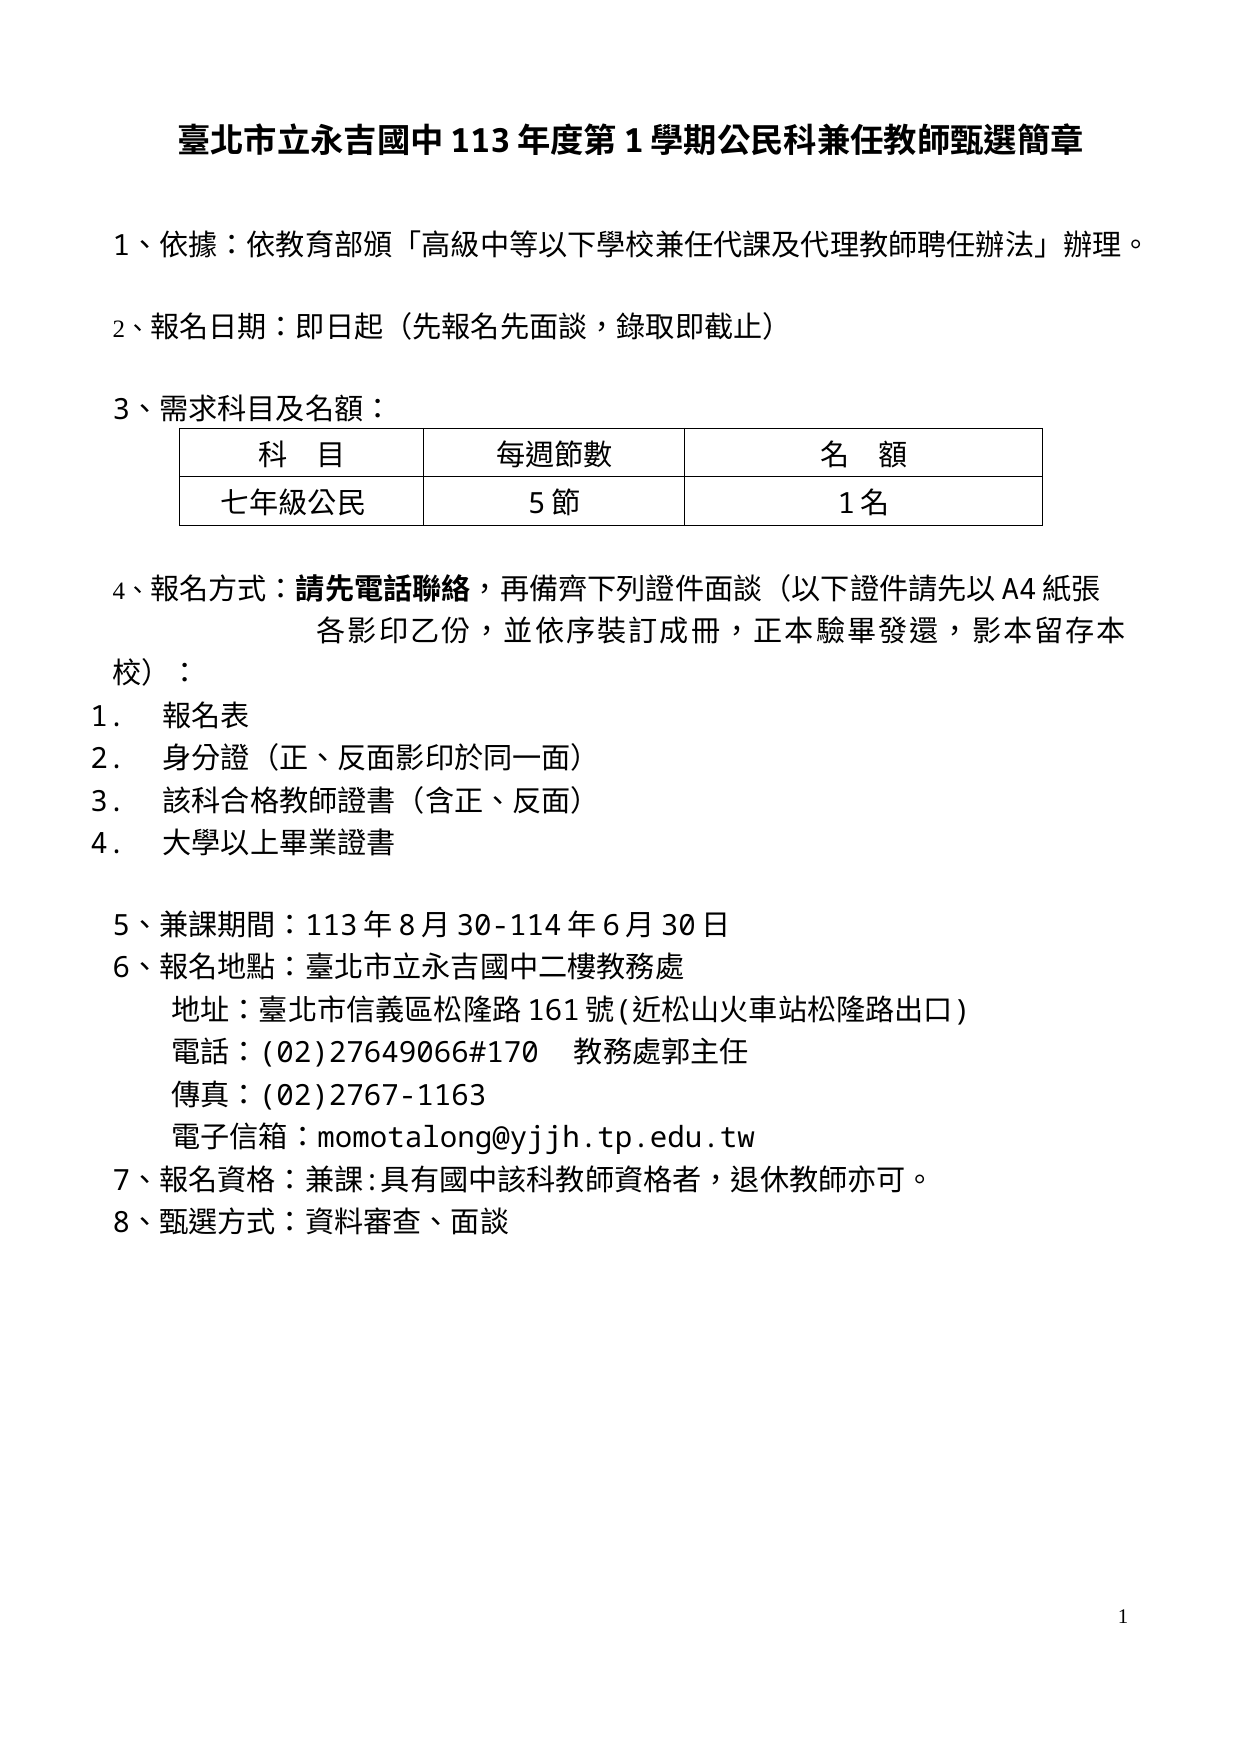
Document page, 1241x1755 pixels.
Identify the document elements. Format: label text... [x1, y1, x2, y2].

list 報名地點：臺北市立永吉國中二樓教務處 [112, 944, 1128, 986]
list 報名日期：即日起（先報名先面談，錄取即截止） [112, 303, 1128, 346]
table_cell 5節 [424, 477, 684, 525]
list 報名表 [90, 692, 1128, 735]
text 傳真：(02)2767-1163 [112, 1071, 1128, 1114]
list 需求科目及名額： [112, 385, 1128, 428]
table_cell 七年級公民 [180, 477, 423, 525]
list 報名資格：兼課:具有國中該科教師資格者，退休教師亦可。 [112, 1156, 1128, 1198]
list 甄選方式：資料審查、面談 [112, 1198, 1128, 1241]
table_header 名 額 [685, 429, 1042, 476]
list 身分證（正、反面影印於同一面） [90, 735, 1128, 777]
table_header 每週節數 [424, 429, 684, 476]
text 地址：臺北市信義區松隆路161號(近松山火車站松隆路出口) [112, 986, 1128, 1029]
list 該科合格教師證書（含正、反面） [90, 777, 1128, 819]
list 兼課期間：113年8月30-114年6月30日 [112, 902, 1128, 944]
text 電話：(02)27649066#170 教務處郭主任 [112, 1029, 1128, 1071]
text 臺北市立永吉國中113年度第1學期公民科兼任教師甄選簡章 [112, 96, 1128, 159]
table_header 科 目 [180, 429, 423, 476]
text 電子信箱：momotalong@yjjh.tp.edu.tw [112, 1114, 1128, 1156]
list 報名方式：請先電話聯絡，再備齊下列證件面談（以下證件請先以A4紙張 [112, 565, 1128, 608]
table_cell 1名 [685, 477, 1042, 525]
list 大學以上畢業證書 [90, 819, 1128, 862]
list 依據：依教育部頒「高級中等以下學校兼任代課及代理教師聘任辦法」辦理。 [112, 221, 1128, 264]
text 各影印乙份，並依序裝訂成冊，正本驗畢發還，影本留存本校）： [112, 608, 1128, 692]
